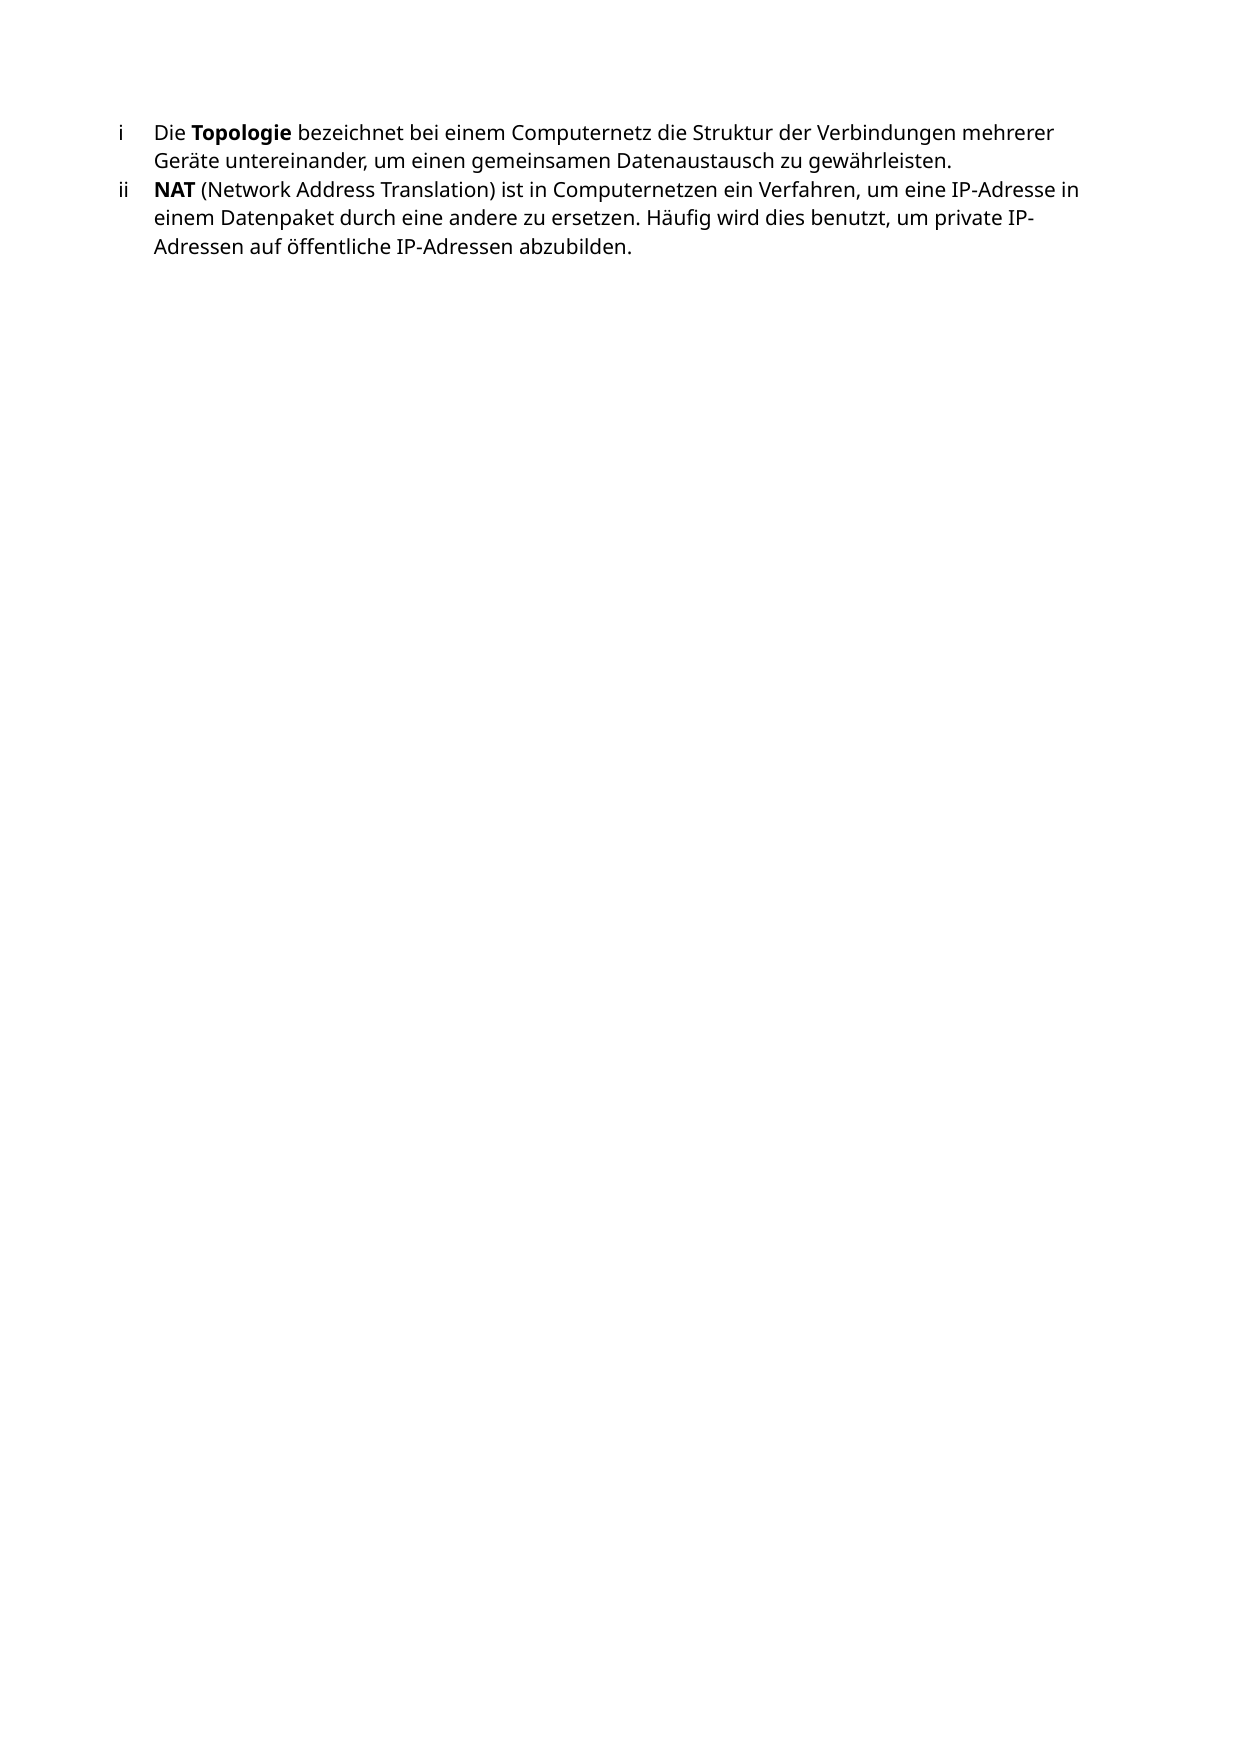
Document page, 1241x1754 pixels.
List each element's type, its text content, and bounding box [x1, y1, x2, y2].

text Die Topologie bezeichnet bei einem Computernetz die Struktur der Verbindungen mehrerer Geräte untereinander, um einen gemeinsamen Datenaustausch zu gewährleisten. [118, 118, 1122, 175]
text NAT (Network Address Translation) ist in Computernetzen ein Verfahren, um eine IP-Adresse in einem Datenpaket durch eine andere zu ersetzen. Häufig wird dies benutzt, um private IP-Adressen auf öffentliche IP-Adressen abzubilden. [118, 175, 1122, 260]
